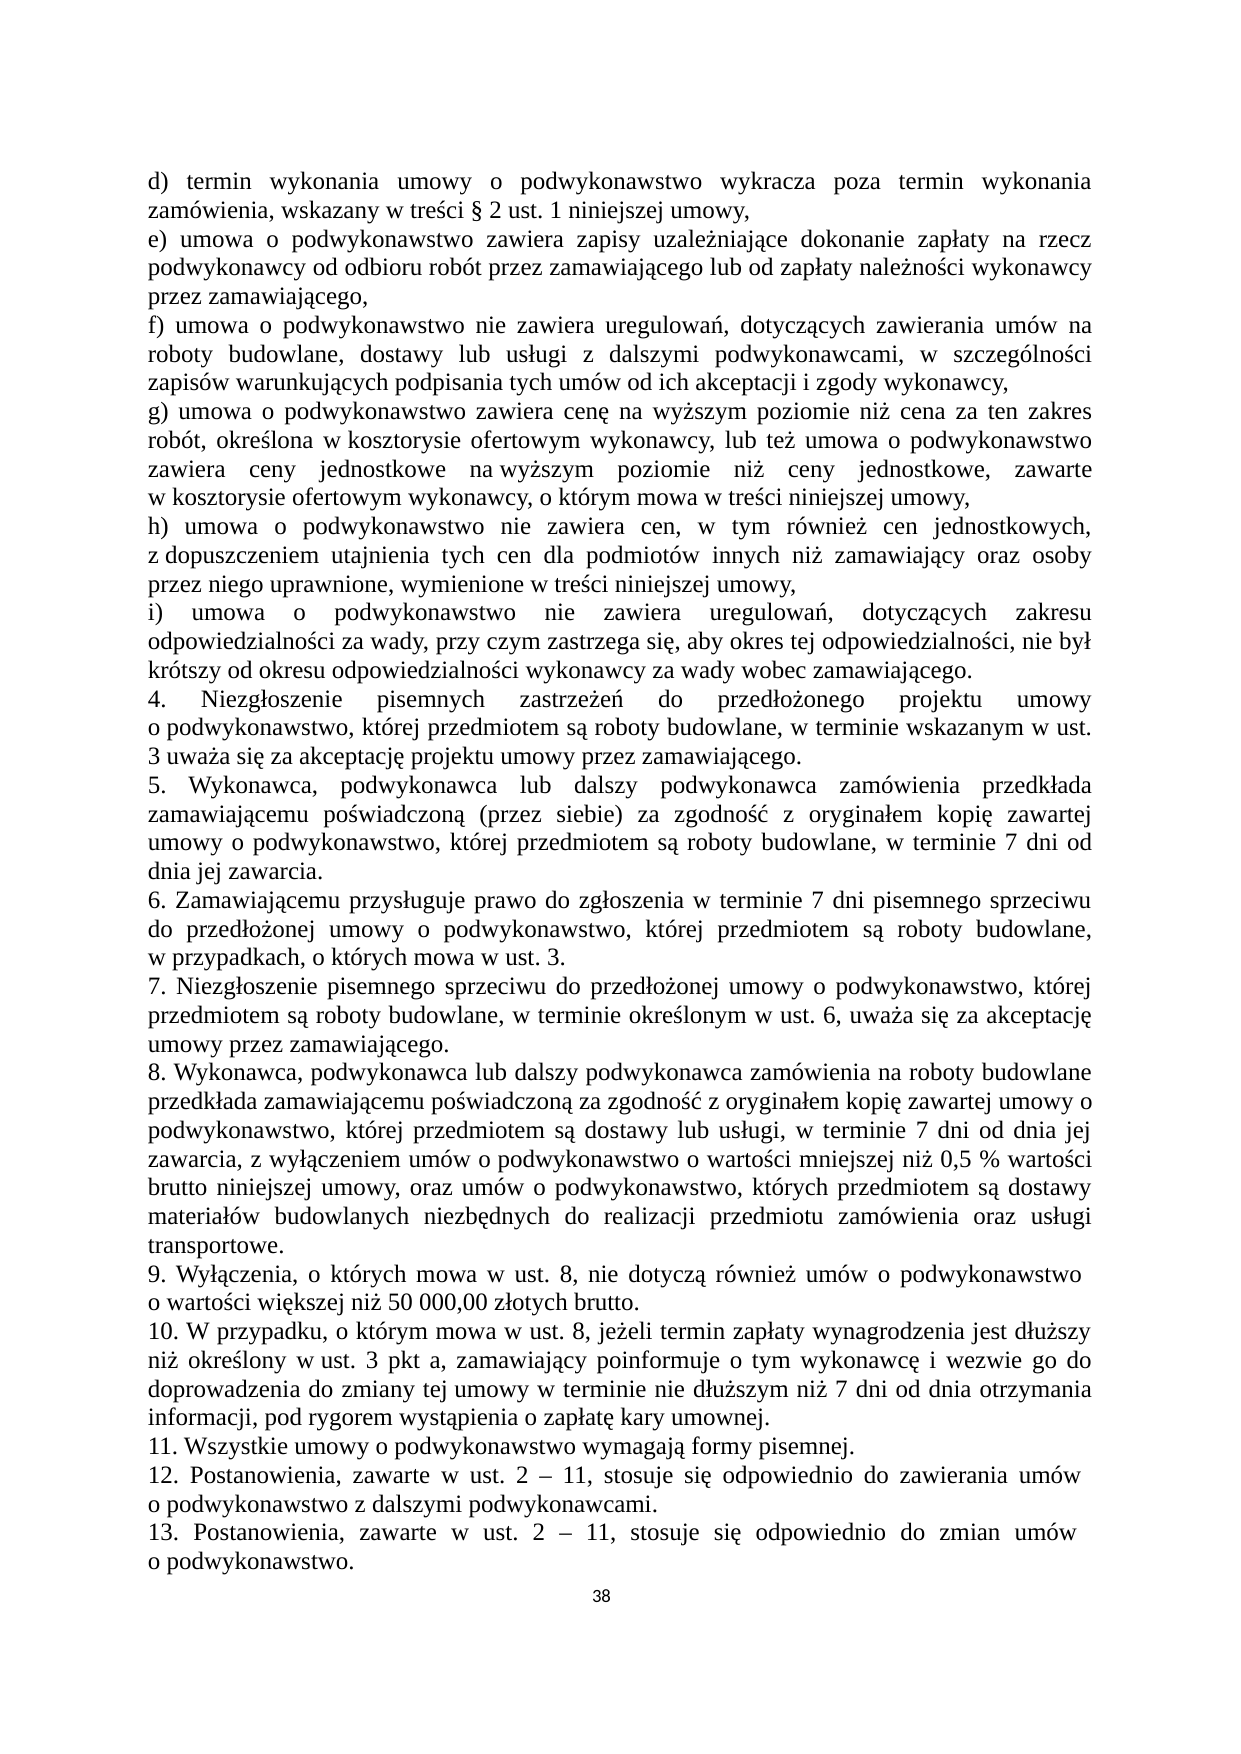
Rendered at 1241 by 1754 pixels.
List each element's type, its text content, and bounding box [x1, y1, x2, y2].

text f) umowa o podwykonawstwo nie zawiera uregulowań, dotyczących zawierania umów na roboty budowlane, dostawy lub usługi z dalszymi podwykonawcami, w szczególności zapisów warunkujących podpisania tych umów od ich akceptacji i zgody wykonawcy, [148, 310, 1093, 396]
text 12. Postanowienia, zawarte w ust. 2 – 11, stosuje się odpowiednio do zawierania umów o podwykonawstwo z dalszymi podwykonawcami. [148, 1460, 1093, 1517]
text 6. Zamawiającemu przysługuje prawo do zgłoszenia w terminie 7 dni pisemnego sprzeciwu do przedłożonej umowy o podwykonawstwo, której przedmiotem są roboty budowlane, w przypadkach, o których mowa w ust. 3. [148, 885, 1093, 971]
text 11. Wszystkie umowy o podwykonawstwo wymagają formy pisemnej. [148, 1431, 1093, 1460]
text g) umowa o podwykonawstwo zawiera cenę na wyższym poziomie niż cena za ten zakres robót, określona w kosztorysie ofertowym wykonawcy, lub też umowa o podwykonawstwo zawiera ceny jednostkowe na wyższym poziomie niż ceny jednostkowe, zawarte w kosztorysie ofertowym wykonawcy, o którym mowa w treści niniejszej umowy, [148, 396, 1093, 511]
text 8. Wykonawca, podwykonawca lub dalszy podwykonawca zamówienia na roboty budowlane przedkłada zamawiającemu poświadczoną za zgodność z oryginałem kopię zawartej umowy o podwykonawstwo, której przedmiotem są dostawy lub usługi, w terminie 7 dni od dnia jej zawarcia, z wyłączeniem umów o podwykonawstwo o wartości mniejszej niż 0,5 % wartości brutto niniejszej umowy, oraz umów o podwykonawstwo, których przedmiotem są dostawy materiałów budowlanych niezbędnych do realizacji przedmiotu zamówienia oraz usługi transportowe. [148, 1057, 1093, 1259]
text 9. Wyłączenia, o których mowa w ust. 8, nie dotyczą również umów o podwykonawstwo o wartości większej niż 50 000,00 złotych brutto. [148, 1259, 1093, 1316]
text 7. Niezgłoszenie pisemnego sprzeciwu do przedłożonej umowy o podwykonawstwo, której przedmiotem są roboty budowlane, w terminie określonym w ust. 6, uważa się za akceptację umowy przez zamawiającego. [148, 971, 1093, 1057]
text e) umowa o podwykonawstwo zawiera zapisy uzależniające dokonanie zapłaty na rzecz podwykonawcy od odbioru robót przez zamawiającego lub od zapłaty należności wykonawcy przez zamawiającego, [148, 224, 1093, 310]
text 4. Niezgłoszenie pisemnych zastrzeżeń do przedłożonego projektu umowy o podwykonawstwo, której przedmiotem są roboty budowlane, w terminie wskazanym w ust. 3 uważa się za akceptację projektu umowy przez zamawiającego. [148, 684, 1093, 770]
text i) umowa o podwykonawstwo nie zawiera uregulowań, dotyczących zakresu odpowiedzialności za wady, przy czym zastrzega się, aby okres tej odpowiedzialności, nie był krótszy od okresu odpowiedzialności wykonawcy za wady wobec zamawiającego. [148, 597, 1093, 684]
text 10. W przypadku, o którym mowa w ust. 8, jeżeli termin zapłaty wynagrodzenia jest dłuższy niż określony w ust. 3 pkt a, zamawiający poinformuje o tym wykonawcę i wezwie go do doprowadzenia do zmiany tej umowy w terminie nie dłuższym niż 7 dni od dnia otrzymania informacji, pod rygorem wystąpienia o zapłatę kary umownej. [148, 1316, 1093, 1431]
text 13. Postanowienia, zawarte w ust. 2 – 11, stosuje się odpowiednio do zmian umów o podwykonawstwo. [148, 1517, 1093, 1575]
text h) umowa o podwykonawstwo nie zawiera cen, w tym również cen jednostkowych, z dopuszczeniem utajnienia tych cen dla podmiotów innych niż zamawiający oraz osoby przez niego uprawnione, wymienione w treści niniejszej umowy, [148, 511, 1093, 597]
text 5. Wykonawca, podwykonawca lub dalszy podwykonawca zamówienia przedkłada zamawiającemu poświadczoną (przez siebie) za zgodność z oryginałem kopię zawartej umowy o podwykonawstwo, której przedmiotem są roboty budowlane, w terminie 7 dni od dnia jej zawarcia. [148, 770, 1093, 885]
text d) termin wykonania umowy o podwykonawstwo wykracza poza termin wykonania zamówienia, wskazany w treści § 2 ust. 1 niniejszej umowy, [148, 166, 1093, 224]
